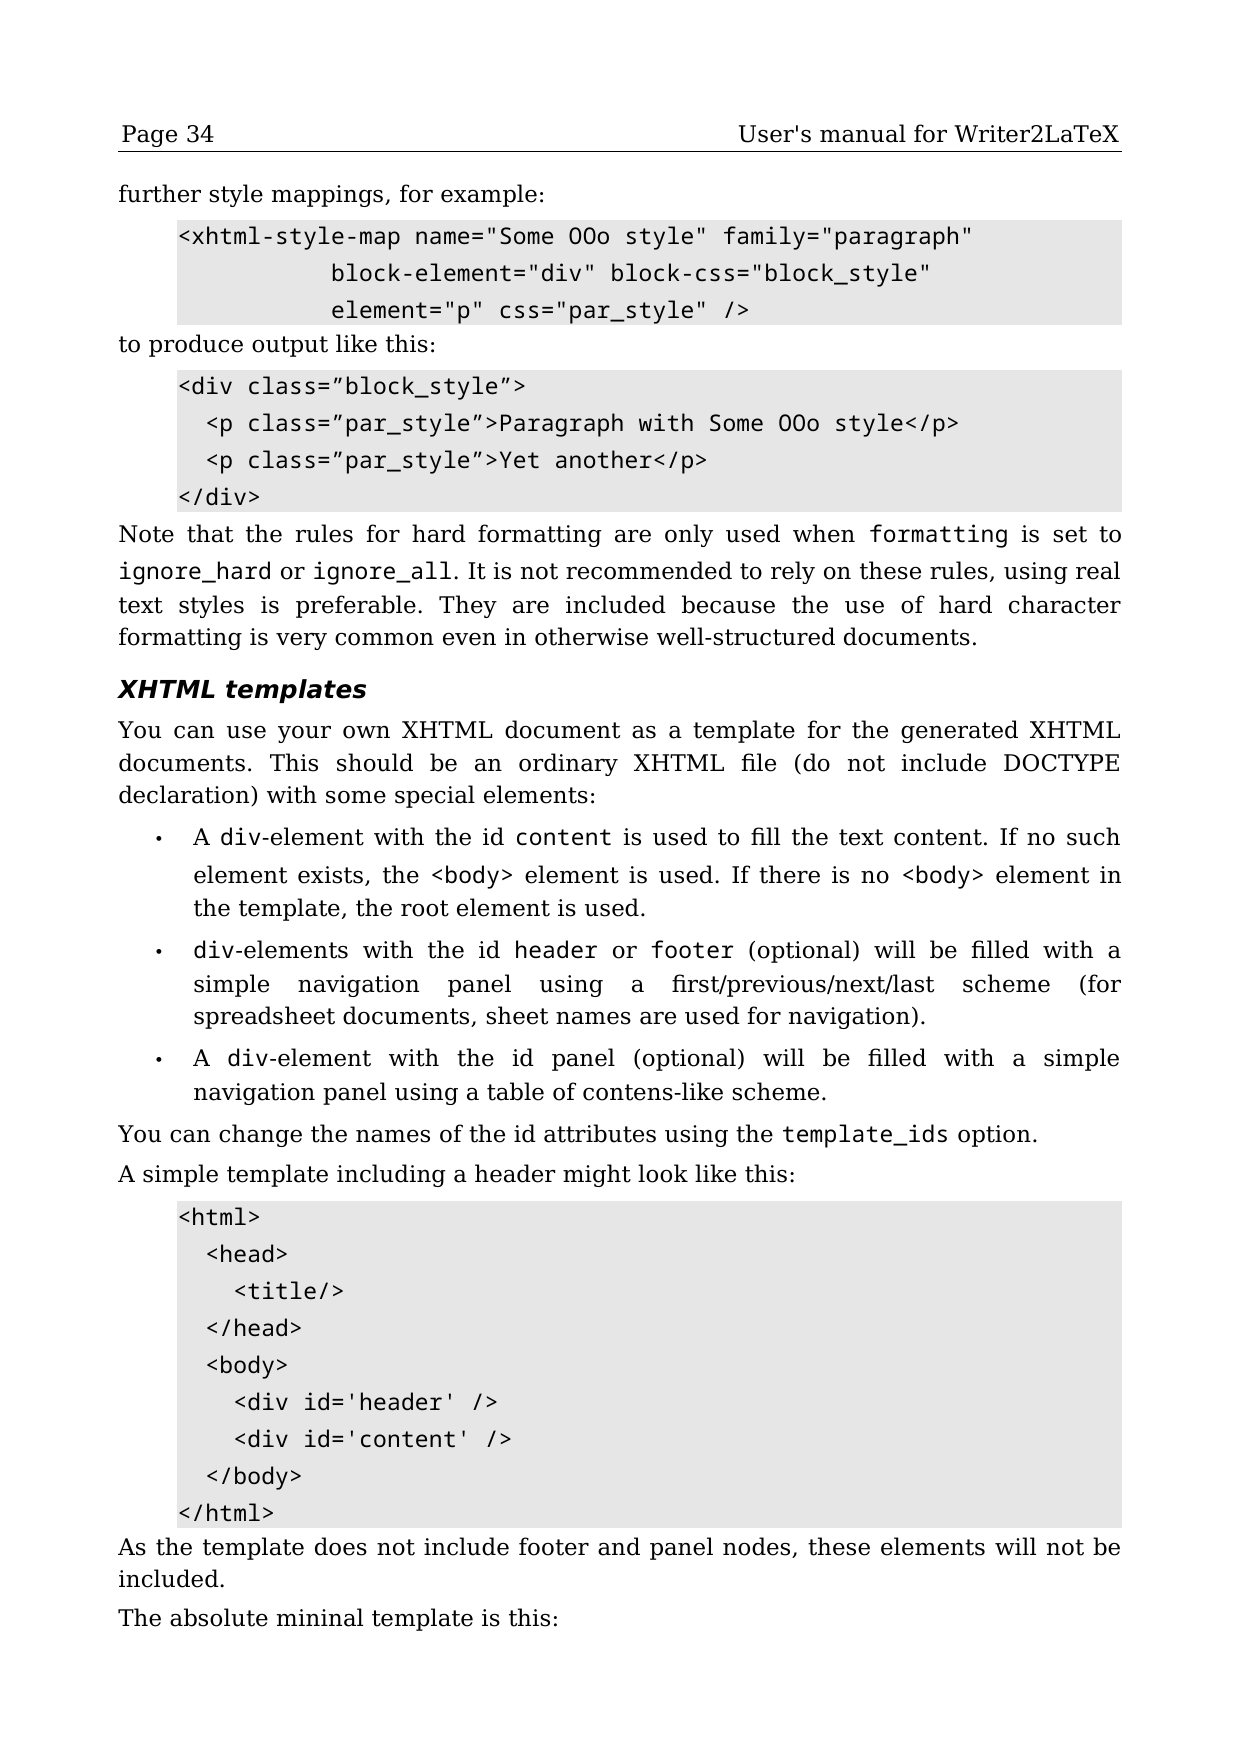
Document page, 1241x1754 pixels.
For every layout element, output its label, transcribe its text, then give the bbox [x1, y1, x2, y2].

text You can use your own XHTML document as a template for the generated XHTML documents. This should be an ordinary XHTML file (do not include DOCTYPE declaration) with some special elements: [118, 717, 1122, 809]
text </head> [177, 1312, 1122, 1343]
text further style mappings, for example: [118, 181, 1122, 207]
text <div id='header' /> [177, 1386, 1122, 1417]
text </div> [177, 481, 1122, 512]
text A simple template including a header might look like this: [118, 1161, 1122, 1188]
text Note that the rules for hard formatting are only used when formatting is set to ignore_hard or ignore_all. It is not recommended to rely on these rules, using real text styles is preferable. They are included because the use of hard character formatting is very common even in otherwise well-structured documents. [118, 518, 1122, 651]
text </body> [177, 1460, 1122, 1491]
subtitle XHTML templates [118, 676, 1122, 705]
text <div id='content' /> [177, 1423, 1122, 1454]
text <xhtml-style-map name="Some OOo style" family="paragraph" [177, 220, 1122, 251]
text <p class=”par_style”>Paragraph with Some OOo style</p> [177, 407, 1122, 438]
text block-element="div" block-css="block_style" [177, 257, 1122, 288]
list A div-element with the id content is used to fill the text content. If no such element exists, the <body> element is used. If there is no <body> element in the template, the root element is used. [156, 821, 1122, 922]
text <html> [177, 1201, 1122, 1232]
text <head> [177, 1238, 1122, 1269]
text You can change the names of the id attributes using the template_ids option. [118, 1118, 1122, 1149]
text <p class=”par_style”>Yet another</p> [177, 444, 1122, 475]
text <body> [177, 1349, 1122, 1380]
list div-elements with the id header or footer (optional) will be filled with a simple navigation panel using a first/previous/next/last scheme (for spreadsheet documents, sheet names are used for navigation). [156, 934, 1122, 1030]
text <div class=”block_style”> [177, 370, 1122, 401]
text The absolute mininal template is this: [118, 1605, 1122, 1632]
text to produce output like this: [118, 331, 1122, 358]
text <title/> [177, 1275, 1122, 1306]
text </html> [177, 1497, 1122, 1528]
text As the template does not include footer and panel nodes, these elements will not be included. [118, 1534, 1122, 1593]
list A div-element with the id panel (optional) will be filled with a simple navigation panel using a table of contens-like scheme. [156, 1042, 1122, 1106]
text element="p" css="par_style" /> [177, 294, 1122, 325]
